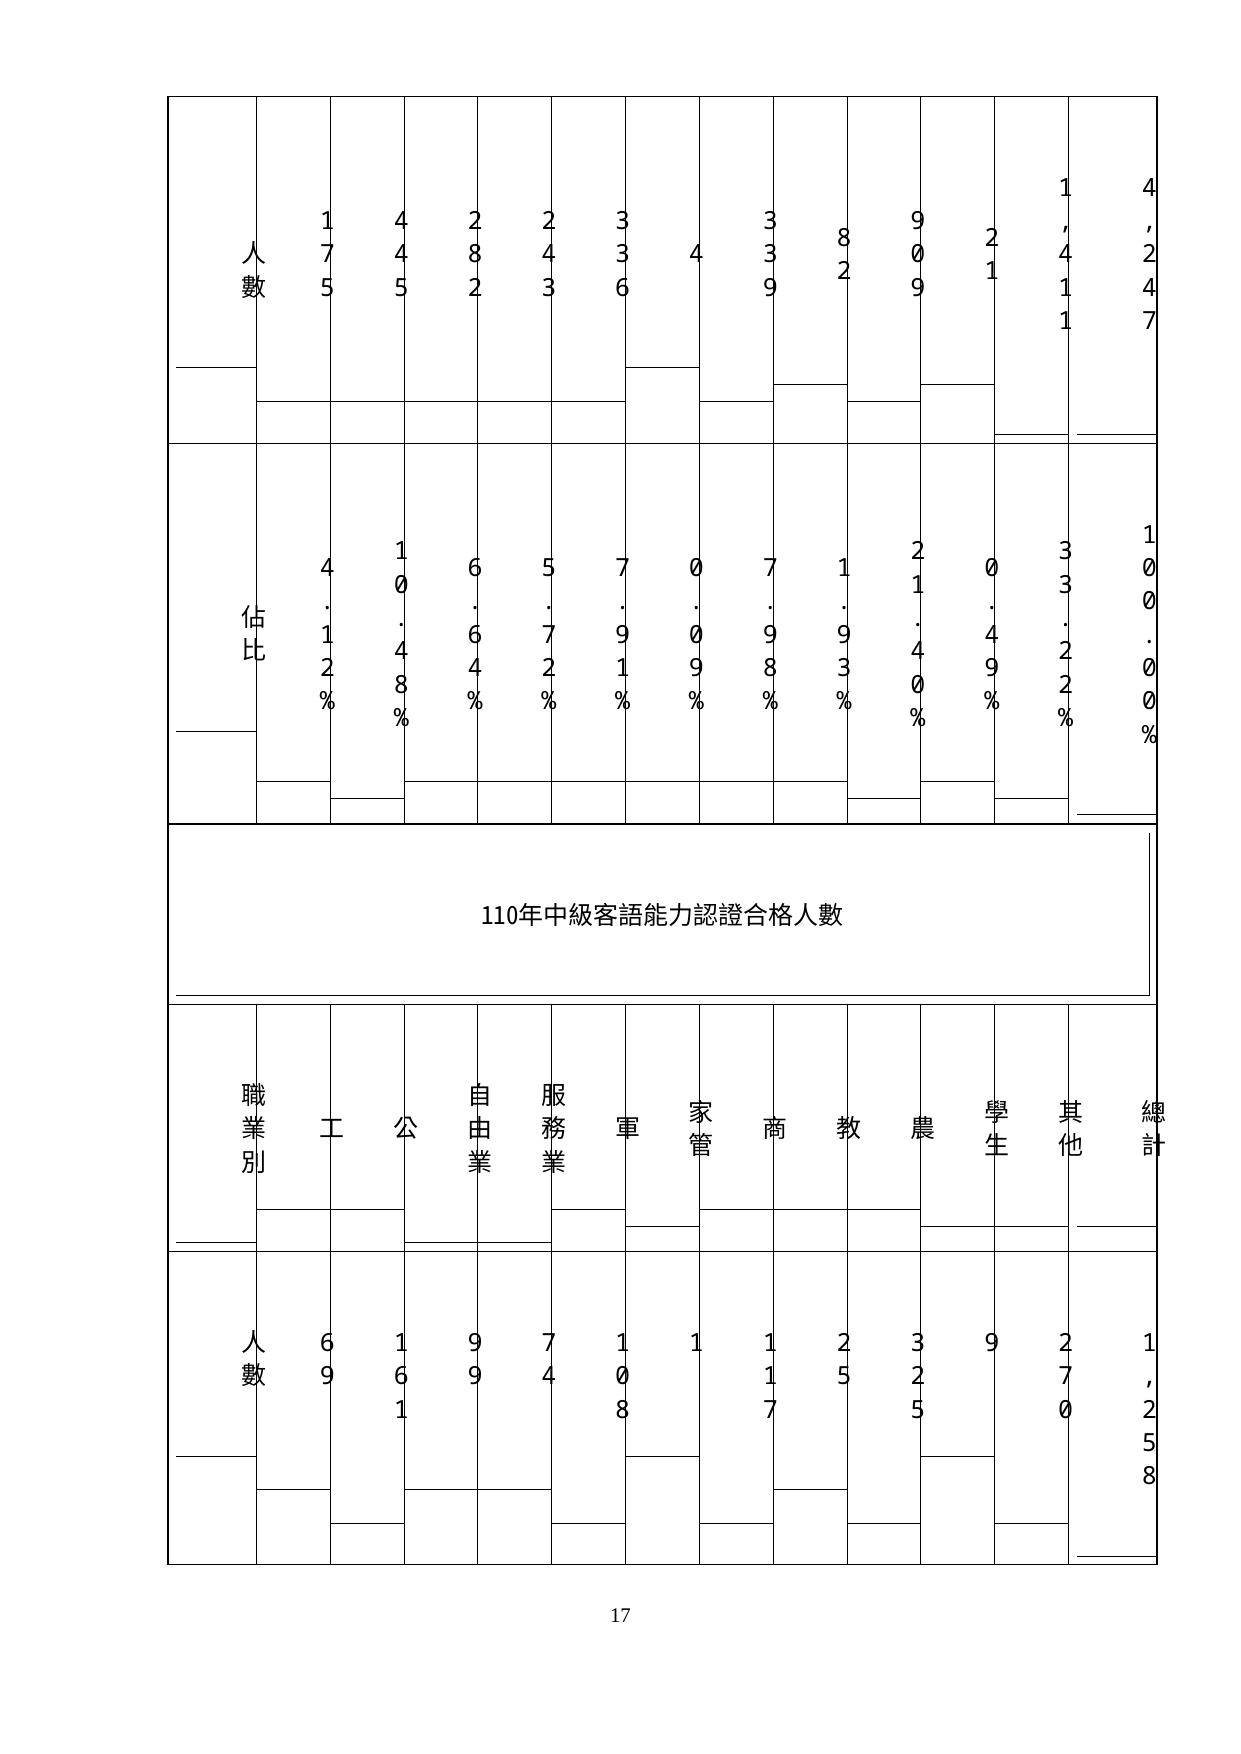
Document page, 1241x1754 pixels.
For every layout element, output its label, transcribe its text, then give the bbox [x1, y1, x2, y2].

table_cell 職業別 [169, 1005, 256, 1251]
table_cell 69 [257, 1490, 330, 1564]
table_cell 軍 [552, 1005, 625, 1209]
table_cell 其他 [995, 1227, 1068, 1251]
table_cell 人數 [169, 97, 256, 442]
table_cell 270 [995, 1524, 1068, 1564]
table_cell 1,258 [1069, 1252, 1156, 1564]
table_cell 自由業 [405, 1243, 477, 1251]
table_cell 學生 [921, 1005, 994, 1226]
table_cell 69 [257, 1252, 330, 1489]
table_cell 4 [692, 248, 697, 256]
table_cell 74 [478, 1252, 551, 1489]
table_cell 21 [921, 385, 994, 442]
table_cell 909 [848, 97, 920, 401]
table_cell 人數 [251, 1375, 256, 1384]
table_cell 9 [988, 1335, 994, 1343]
table_cell 家管 [626, 1005, 699, 1226]
table_cell 69 [323, 1368, 330, 1376]
table_cell 其他 [995, 1005, 1068, 1226]
table_cell 25 [774, 1252, 847, 1489]
table_cell 7.98% [700, 782, 773, 823]
table_cell 0.49% [921, 444, 994, 781]
table_cell 336 [552, 402, 625, 442]
table_cell 117 [700, 1252, 773, 1523]
table_cell 243 [478, 402, 551, 442]
table_cell 445 [331, 97, 404, 401]
table_cell 1,411 [995, 97, 1068, 434]
table_cell 農 [848, 1005, 920, 1209]
table_cell 0.49% [921, 782, 994, 823]
table_cell 108 [552, 1252, 625, 1523]
table_cell 161 [331, 1524, 404, 1564]
table_cell 0.09% [626, 782, 699, 823]
table_cell 99 [471, 1335, 477, 1343]
table_cell 74 [478, 1490, 551, 1564]
table_cell 99 [471, 1368, 477, 1376]
table_cell 4.12% [257, 444, 330, 781]
table_cell 82 [774, 97, 847, 384]
table_cell 教 [774, 1210, 847, 1251]
table_cell 69 [323, 1341, 330, 1349]
table_cell 學生 [921, 1227, 994, 1251]
table_cell 445 [331, 402, 404, 442]
table_cell 7.91% [552, 444, 625, 781]
table_cell 10.48% [331, 444, 404, 798]
table_cell 21 [921, 97, 994, 384]
table_cell 4,247 [1069, 97, 1156, 442]
table_cell 74 [545, 1370, 550, 1378]
table_cell 總計 [1069, 1005, 1156, 1251]
table_cell 農 [848, 1126, 853, 1137]
table_cell 農 [848, 1210, 920, 1251]
table_cell 100.00% [1069, 444, 1156, 823]
table_cell 5.72% [478, 782, 551, 823]
table_cell 6.64% [405, 444, 477, 781]
table_cell 1 [626, 1252, 699, 1456]
table_cell 4 [626, 368, 699, 442]
table_cell 33.22% [995, 444, 1068, 798]
table_cell 99 [405, 1252, 477, 1489]
table_cell 117 [700, 1524, 773, 1564]
table_cell 108 [552, 1524, 625, 1564]
table_cell 教 [774, 1005, 847, 1209]
table_cell 5.72% [478, 444, 551, 781]
table_cell 336 [552, 97, 625, 401]
table_cell 0.09% [626, 444, 699, 781]
table_cell 325 [848, 1252, 920, 1523]
table_cell 82 [840, 238, 847, 244]
table_cell 軍 [552, 1210, 625, 1251]
table_cell 7.91% [552, 782, 625, 823]
table_cell 工 [257, 1005, 330, 1209]
table_cell 110年中級客語能力認證合格人數 [169, 825, 1156, 1004]
table_cell 909 [848, 402, 920, 442]
table_cell 4.12% [257, 782, 330, 823]
table_cell 33.22% [995, 799, 1068, 823]
table_cell 161 [331, 1252, 404, 1523]
table_cell 9 [921, 1457, 994, 1564]
table_cell 82 [774, 385, 847, 442]
table_cell 4 [626, 97, 699, 367]
table_cell 商 [700, 1005, 773, 1209]
table_cell 6.64% [405, 782, 477, 823]
table_cell 自由業 [405, 1005, 477, 1242]
table_cell 7.98% [700, 444, 773, 781]
table_cell 工 [257, 1210, 330, 1251]
table_cell 9 [921, 1252, 994, 1456]
table_cell 21.40% [848, 444, 920, 798]
table_cell 服務業 [478, 1243, 551, 1251]
table_cell 家管 [626, 1227, 699, 1251]
table_cell 339 [700, 97, 773, 401]
table_cell 270 [995, 1252, 1068, 1523]
table_cell 339 [700, 402, 773, 442]
table_cell 175 [257, 402, 330, 442]
table_cell 243 [478, 97, 551, 401]
table_cell 1.93% [774, 444, 847, 781]
table_cell 21.40% [848, 799, 920, 823]
table_cell 175 [257, 97, 330, 401]
table_cell 人數 [169, 1252, 256, 1564]
table_cell 商 [700, 1210, 773, 1251]
table_cell 公 [331, 1005, 404, 1209]
table_cell 82 [840, 230, 847, 236]
table_cell 282 [405, 97, 477, 401]
table_cell 1,411 [995, 435, 1068, 442]
table_cell 10.48% [331, 799, 404, 823]
table_cell 325 [848, 1524, 920, 1564]
table_cell 服務業 [478, 1005, 551, 1242]
table_cell 1.93% [774, 782, 847, 823]
table_cell 69 [323, 1335, 330, 1341]
table_cell 1 [626, 1457, 699, 1564]
table_cell 公 [331, 1210, 404, 1251]
table_cell 佔比 [169, 444, 256, 823]
table_cell 99 [405, 1490, 477, 1564]
table_cell 282 [405, 402, 477, 442]
table_cell 25 [774, 1490, 847, 1564]
